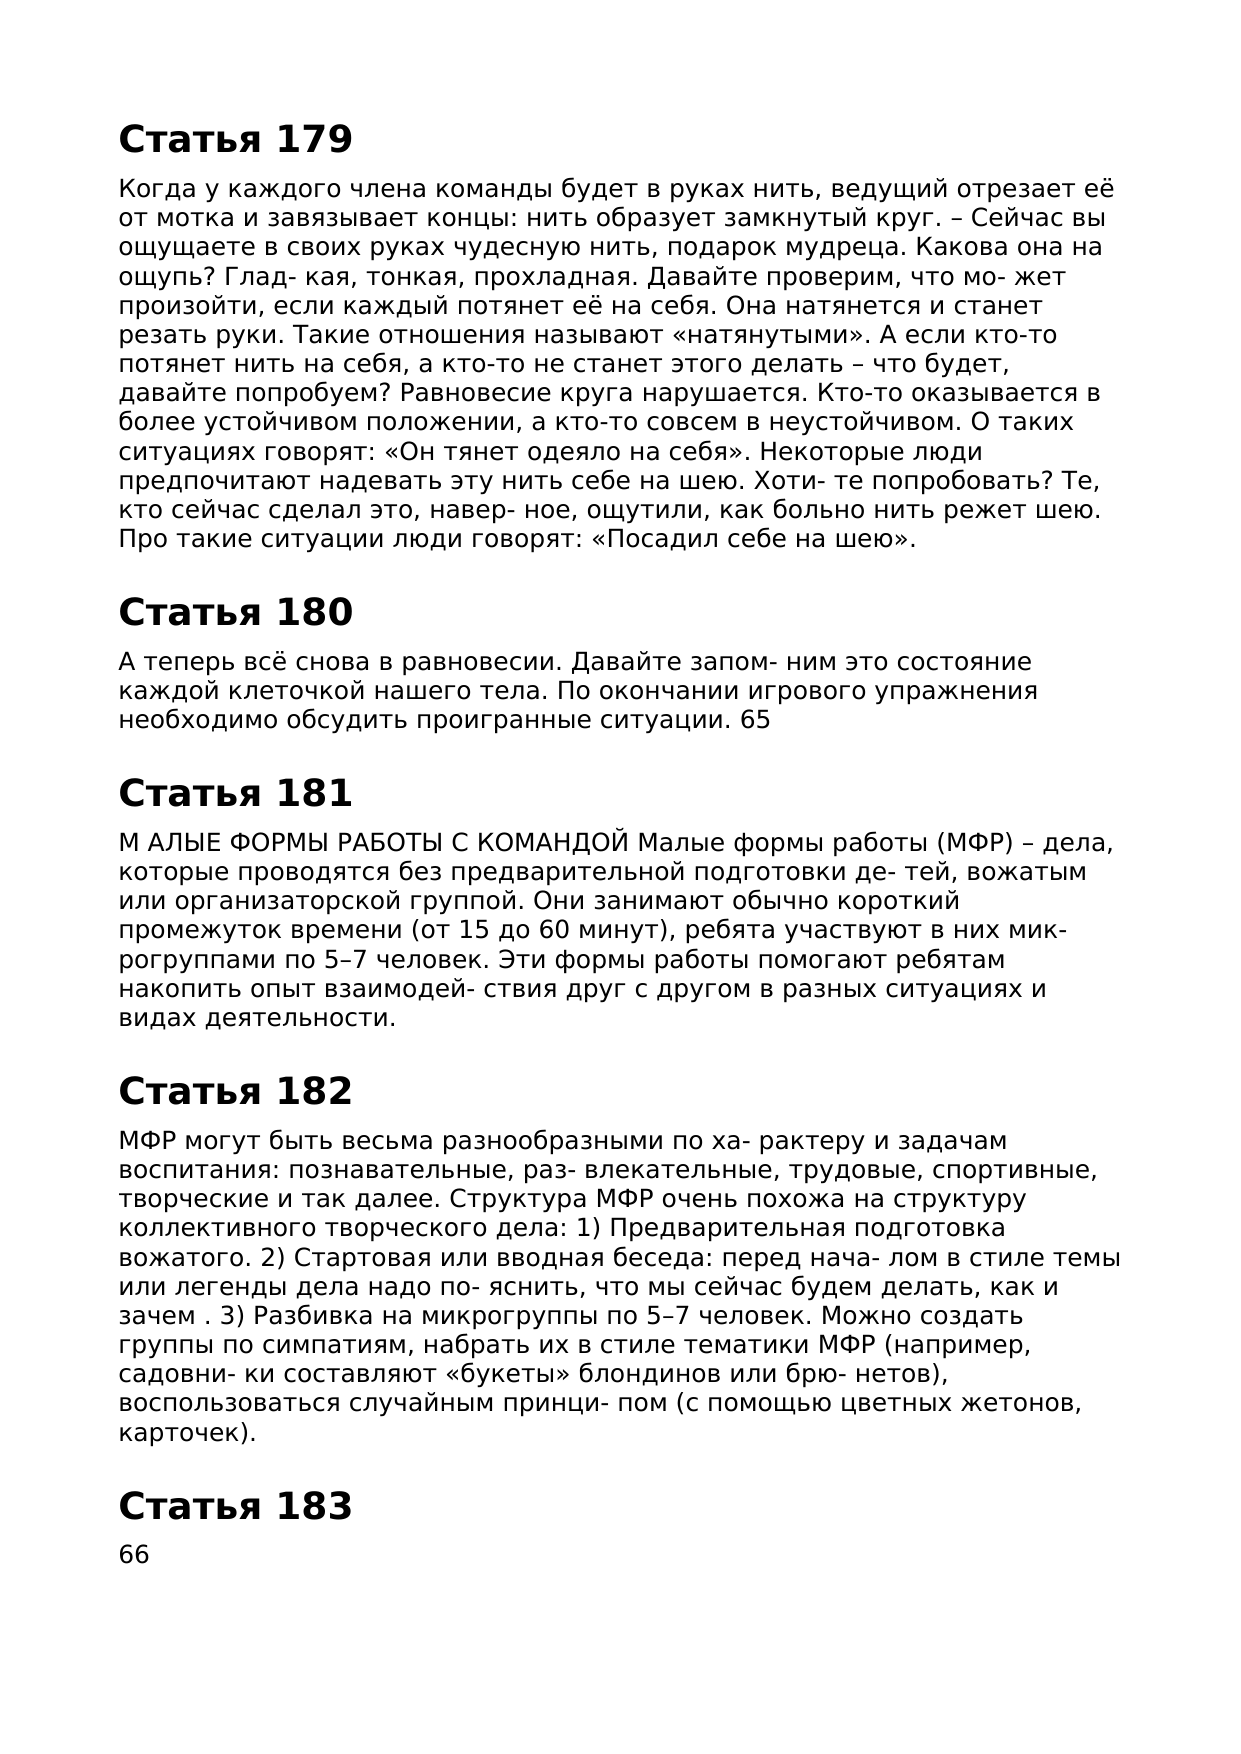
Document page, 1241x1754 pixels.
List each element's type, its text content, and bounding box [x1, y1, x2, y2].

subtitle Статья 183 [118, 1484, 1122, 1528]
text М АЛЫЕ ФОРМЫ РАБОТЫ С КОМАНДОЙ Малые формы работы (МФР) – дела, которые проводятся без предварительной подготовки де- тей, вожатым или организаторской группой. Они занимают обычно короткий промежуток времени (от 15 до 60 минут), ребята участвуют в них мик- рогруппами по 5–7 человек. Эти формы работы помогают ребятам накопить опыт взаимодей- ствия друг с другом в разных ситуациях и видах деятельности. [118, 828, 1122, 1032]
subtitle Статья 181 [118, 772, 1122, 816]
text 66 [118, 1541, 1122, 1570]
subtitle Статья 182 [118, 1070, 1122, 1113]
subtitle Статья 180 [118, 591, 1122, 634]
text Когда у каждого члена команды будет в руках нить, ведущий отрезает её от мотка и завязывает концы: нить образует замкнутый круг. – Сейчас вы ощущаете в своих руках чудесную нить, подарок мудреца. Какова она на ощупь? Глад- кая, тонкая, прохладная. Давайте проверим, что мо- жет произойти, если каждый потянет её на себя. Она натянется и станет резать руки. Такие отношения называют «натянутыми». А если кто-то потянет нить на себя, а кто-то не станет этого делать – что будет, давайте попробуем? Равновесие круга нарушается. Кто-то оказывается в более устойчивом положении, а кто-то совсем в неустойчивом. О таких ситуациях говорят: «Он тянет одеяло на себя». Некоторые люди предпочитают надевать эту нить себе на шею. Хоти- те попробовать? Те, кто сейчас сделал это, навер- ное, ощутили, как больно нить режет шею. Про такие ситуации люди говорят: «Посадил себе на шею». [118, 174, 1122, 553]
text А теперь всё снова в равновесии. Давайте запом- ним это состояние каждой клеточкой нашего тела. По окончании игрового упражнения необходимо обсудить проигранные ситуации. 65 [118, 647, 1122, 734]
text МФР могут быть весьма разнообразными по ха- рактеру и задачам воспитания: познавательные, раз- влекательные, трудовые, спортивные, творческие и так далее. Структура МФР очень похожа на структуру коллективного творческого дела: 1) Предварительная подготовка вожатого. 2) Стартовая или вводная беседа: перед нача- лом в стиле темы или легенды дела надо по- яснить, что мы сейчас будем делать, как и зачем . 3) Разбивка на микрогруппы по 5–7 человек. Можно создать группы по симпатиям, набрать их в стиле тематики МФР (например, садовни- ки составляют «букеты» блондинов или брю- нетов), воспользоваться случайным принци- пом (с помощью цветных жетонов, карточек). [118, 1126, 1122, 1447]
subtitle Статья 179 [118, 118, 1122, 162]
